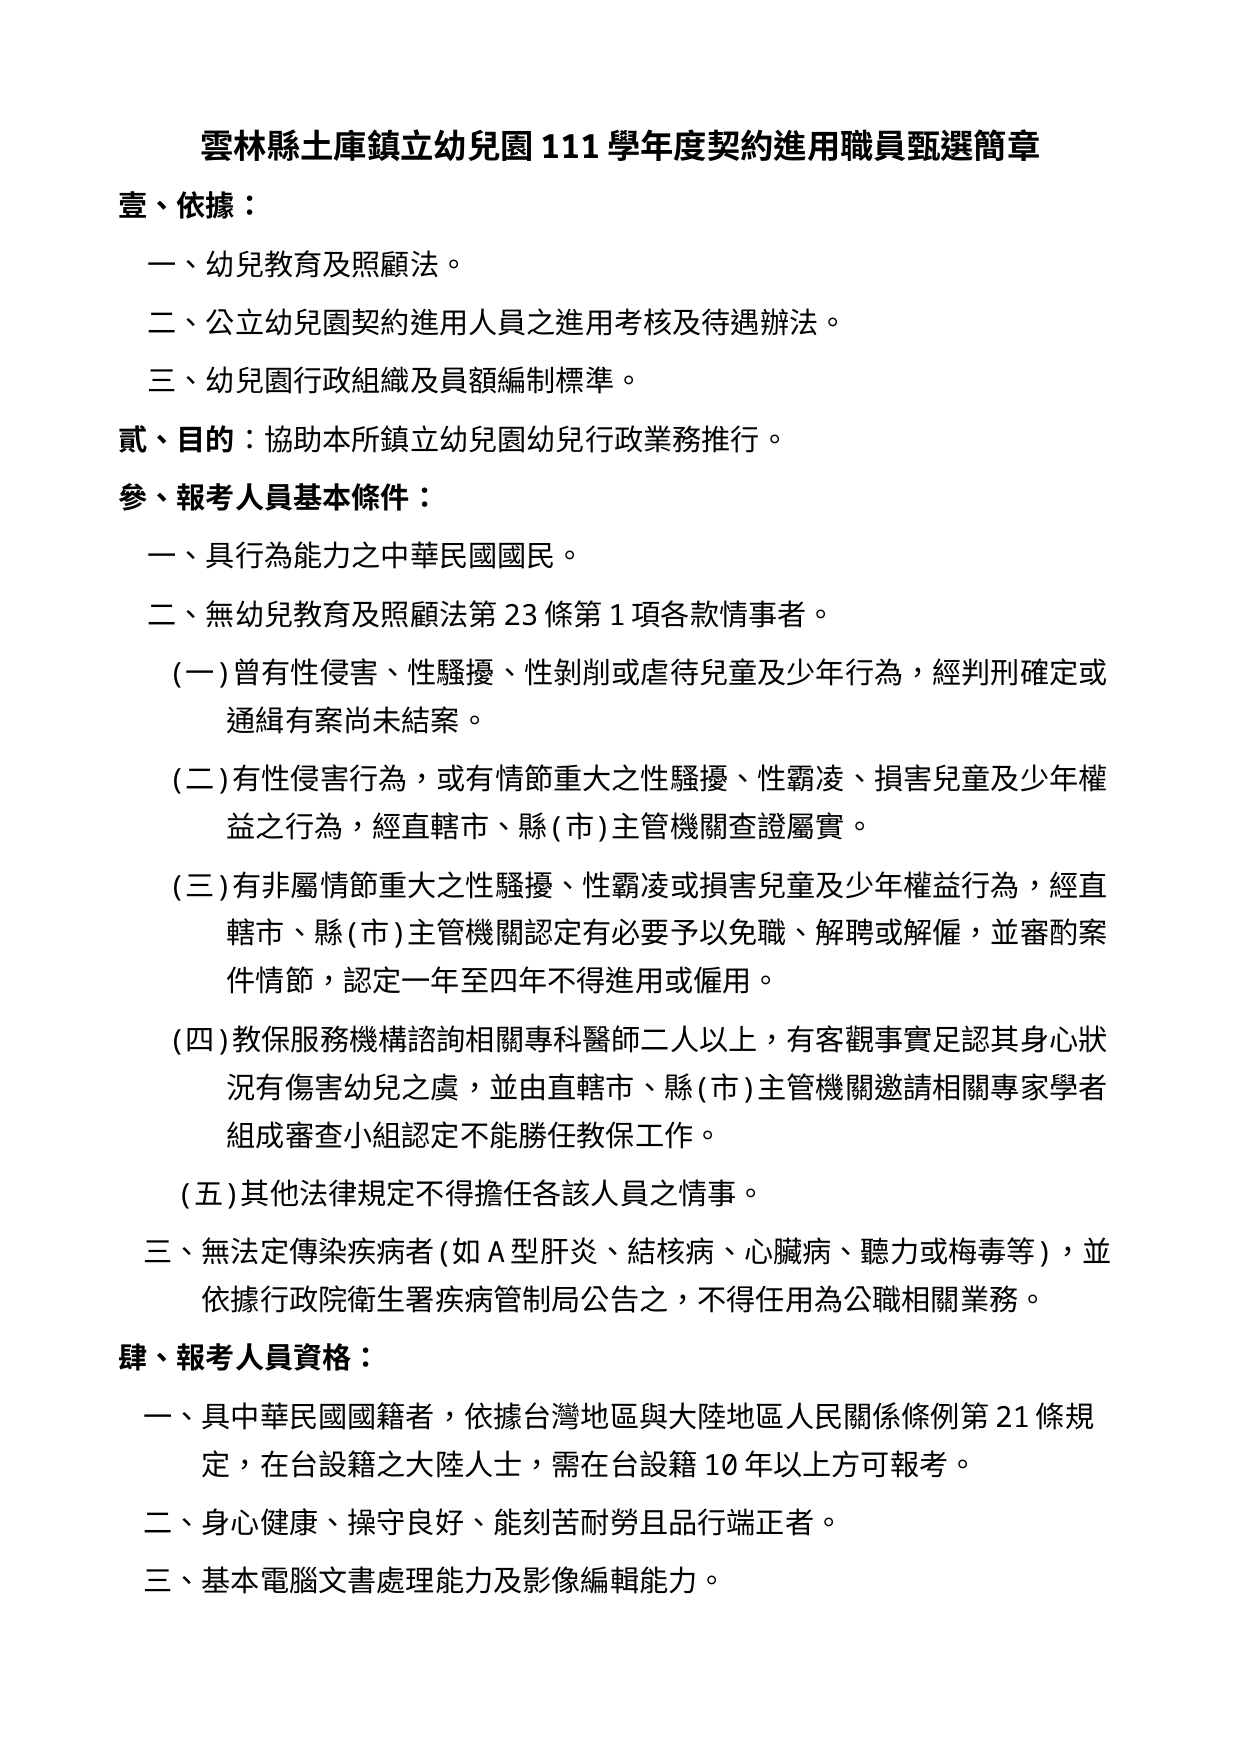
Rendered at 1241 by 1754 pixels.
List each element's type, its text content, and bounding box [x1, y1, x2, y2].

text 三、無法定傳染疾病者(如A型肝炎、結核病、心臟病、聽力或梅毒等)，並依據行政院衛生署疾病管制局公告之，不得任用為公職相關業務。 [143, 1224, 1122, 1320]
text 壹、依據： [118, 178, 1122, 226]
text 二、無幼兒教育及照顧法第23條第1項各款情事者。 [118, 587, 1122, 635]
text (五)其他法律規定不得擔任各該人員之情事。 [118, 1166, 1122, 1214]
text 貳、目的：協助本所鎮立幼兒園幼兒行政業務推行。 [118, 412, 1122, 460]
text 三、幼兒園行政組織及員額編制標準。 [118, 353, 1122, 401]
text (三)有非屬情節重大之性騷擾、性霸凌或損害兒童及少年權益行為，經直轄市、縣(市)主管機關認定有必要予以免職、解聘或解僱，並審酌案件情節，認定一年至四年不得進用或僱用。 [168, 858, 1122, 1001]
text 三、基本電腦文書處理能力及影像編輯能力。 [143, 1553, 1122, 1601]
text 二、公立幼兒園契約進用人員之進用考核及待遇辦法。 [118, 295, 1122, 343]
text (二)有性侵害行為，或有情節重大之性騷擾、性霸凌、損害兒童及少年權益之行為，經直轄市、縣(市)主管機關查證屬實。 [168, 751, 1122, 847]
text 雲林縣土庫鎮立幼兒園111學年度契約進用職員甄選簡章 [118, 118, 1122, 168]
text 二、身心健康、操守良好、能刻苦耐勞且品行端正者。 [143, 1495, 1122, 1543]
text 一、具行為能力之中華民國國民。 [118, 528, 1122, 576]
text 一、具中華民國國籍者，依據台灣地區與大陸地區人民關係條例第21條規定，在台設籍之大陸人士，需在台設籍10年以上方可報考。 [143, 1389, 1122, 1485]
text (四)教保服務機構諮詢相關專科醫師二人以上，有客觀事實足認其身心狀況有傷害幼兒之虞，並由直轄市、縣(市)主管機關邀請相關專家學者組成審查小組認定不能勝任教保工作。 [168, 1012, 1122, 1156]
text 參、報考人員基本條件： [118, 470, 1122, 518]
text (一)曾有性侵害、性騷擾、性剝削或虐待兒童及少年行為，經判刑確定或通緝有案尚未結案。 [168, 645, 1122, 741]
text 一、幼兒教育及照顧法。 [118, 237, 1122, 285]
text 肆、報考人員資格： [118, 1331, 1122, 1378]
